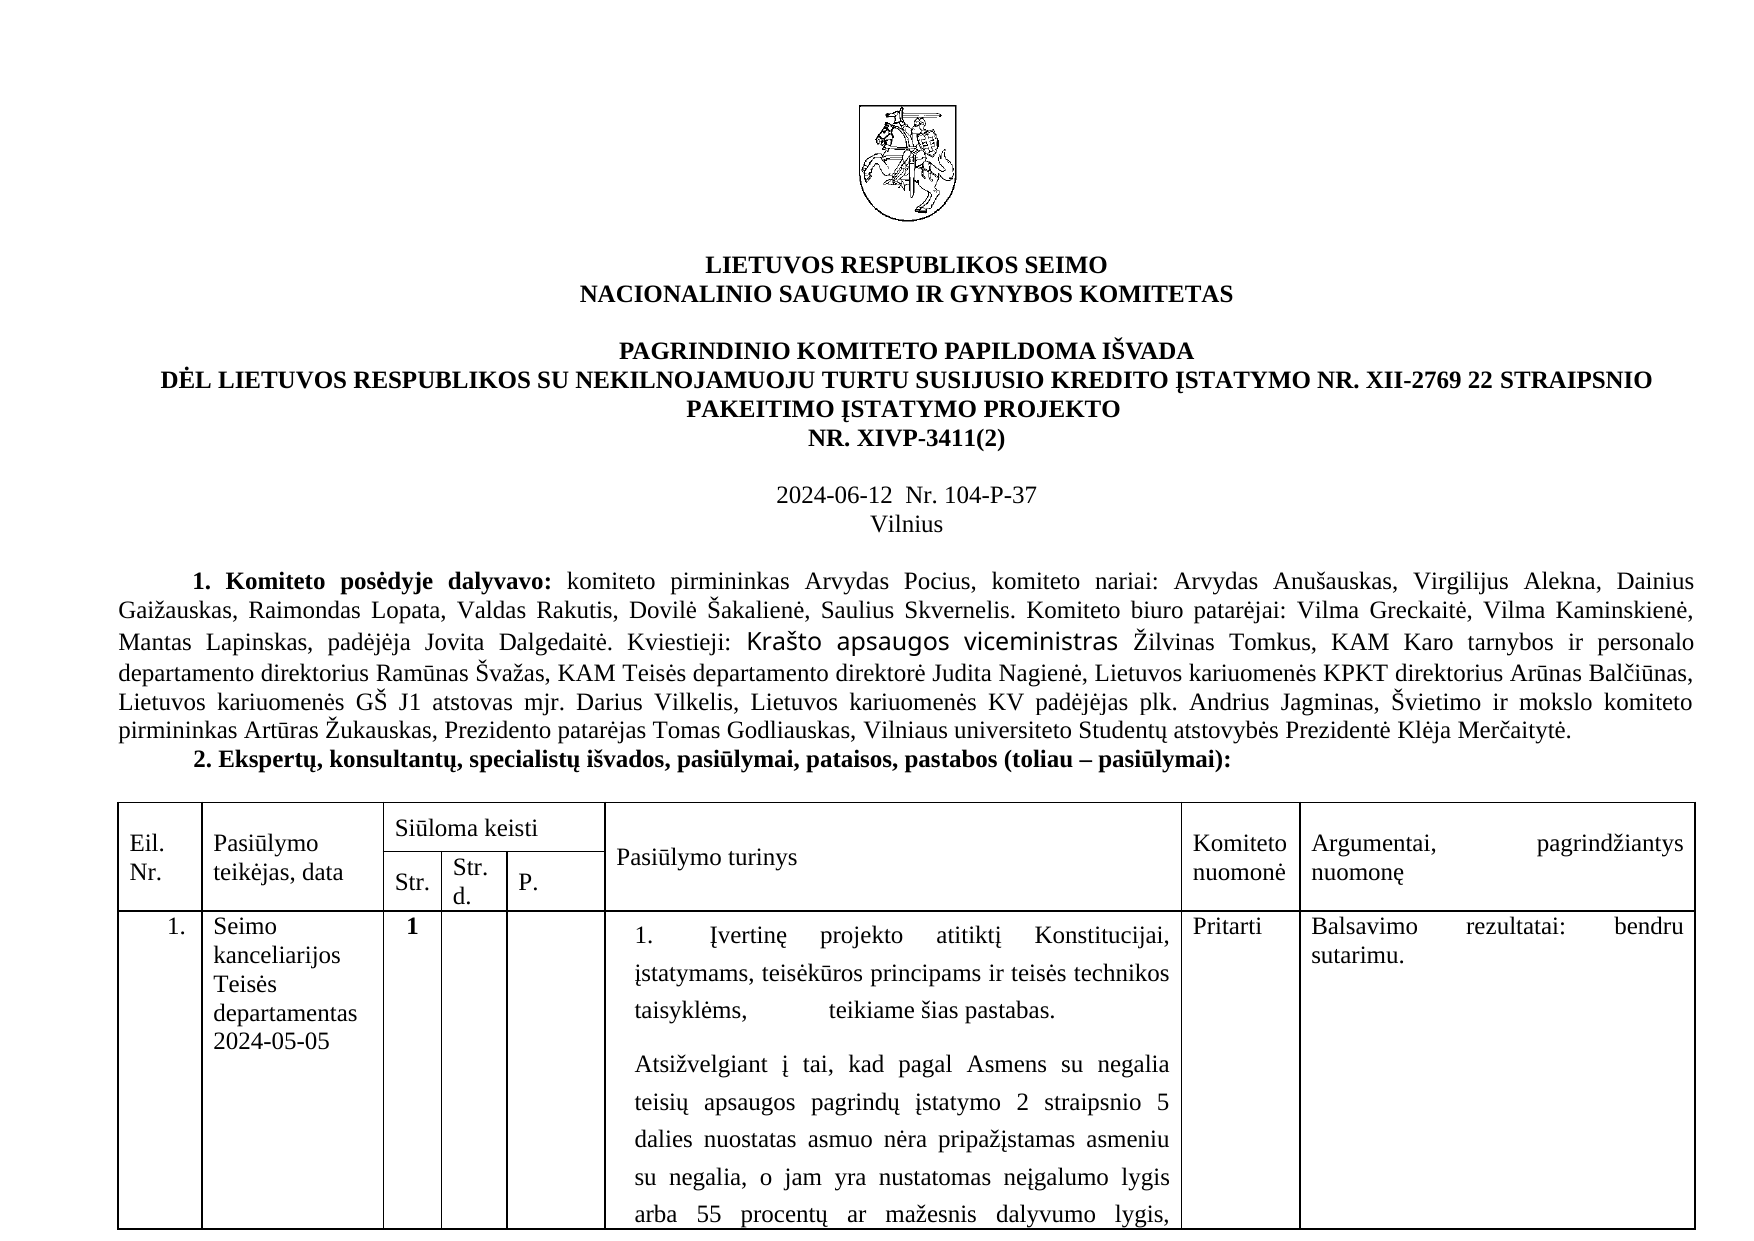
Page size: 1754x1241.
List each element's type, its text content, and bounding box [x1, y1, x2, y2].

table_cell Str. [384, 852, 441, 910]
text DĖL LIETUVOS RESPUBLIKOS SU NEKILNOJAMUOJU TURTU SUSIJUSIO KREDITO ĮSTATYMO NR. XII-2769 22 STRAIPSNIO PAKEITIMO ĮSTATYMO PROJEKTO [118, 365, 1695, 423]
table_cell Seimo kanceliarijos Teisės departamentas 2024-05-05 [203, 912, 383, 1228]
table_header Komiteto nuomonė [1182, 803, 1299, 910]
text LIETUVOS RESPUBLIKOS SEIMO [118, 250, 1695, 279]
table_header Eil. Nr. [119, 803, 201, 910]
table_header Argumentai, pagrindžiantys nuomonę [1301, 803, 1694, 910]
table_cell [508, 912, 604, 1228]
text 1. Komiteto posėdyje dalyvavo: komiteto pirmininkas Arvydas Pocius, komiteto nariai: Arvydas Anušauskas, Virgilijus Alekna, Dainius Gaižauskas, Raimondas Lopata, Valdas Rakutis, Dovilė Šakalienė, Saulius Skvernelis. Komiteto biuro patarėjai: Vilma Greckaitė, Vilma Kaminskienė, Mantas Lapinskas, padėjėja Jovita Dalgedaitė. Kviestieji: Krašto apsaugos viceministras Žilvinas Tomkus, KAM Karo tarnybos ir personalo departamento direktorius Ramūnas Švažas, KAM Teisės departamento direktorė Judita Nagienė, Lietuvos kariuomenės KPKT direktorius Arūnas Balčiūnas, Lietuvos kariuomenės GŠ J1 atstovas mjr. Darius Vilkelis, Lietuvos kariuomenės KV padėjėjas plk. Andrius Jagminas, Švietimo ir mokslo komiteto pirmininkas Artūras Žukauskas, Prezidento patarėjas Tomas Godliauskas, Vilniaus universiteto Studentų atstovybės Prezidentė Klėja Merčaitytė. [118, 566, 1695, 744]
subtitle paGRINDINIO KOMITETO PAPILDOMA IŠVADA [118, 336, 1695, 365]
text 2024-06-12 Nr. 104-P-37 [118, 480, 1695, 509]
table_cell 1 [384, 912, 441, 1228]
text NR. XIVP-3411(2) [118, 423, 1695, 451]
table_header Pasiūlymo turinys [606, 803, 1181, 910]
text Vilnius [118, 509, 1695, 538]
subtitle 2. Ekspertų, konsultantų, specialistų išvados, pasiūlymai, pataisos, pastabos (toliau – pasiūlymai): [118, 744, 1695, 773]
table_header Siūloma keisti [384, 803, 604, 851]
table_cell Balsavimo rezultatai: bendru sutarimu. [1301, 912, 1694, 1228]
table_cell [442, 912, 506, 1228]
table_cell P. [508, 852, 604, 910]
table_cell Įvertinę projekto atitiktį Konstitucijai, įstatymams, teisėkūros principams ir teisės technikos taisyklėms, teikiame šias pastabas. Atsižvelgiant į tai, kad pagal Asmens su negalia teisių apsaugos pagrindų įstatymo 2 straipsnio 5 dalies nuostatas asmuo nėra pripažįstamas asmeniu su negalia, o jam yra nustatomas neįgalumo lygis arba 55 procentų ar mažesnis dalyvumo lygis, [606, 912, 1181, 1228]
table_cell Pritarti [1182, 912, 1299, 1228]
text nacionalinio saugumo ir gynybos komitetas [118, 279, 1695, 308]
table_header Pasiūlymo teikėjas, data [203, 803, 383, 910]
table_cell [119, 912, 201, 1228]
table_cell Str. d. [442, 852, 506, 910]
